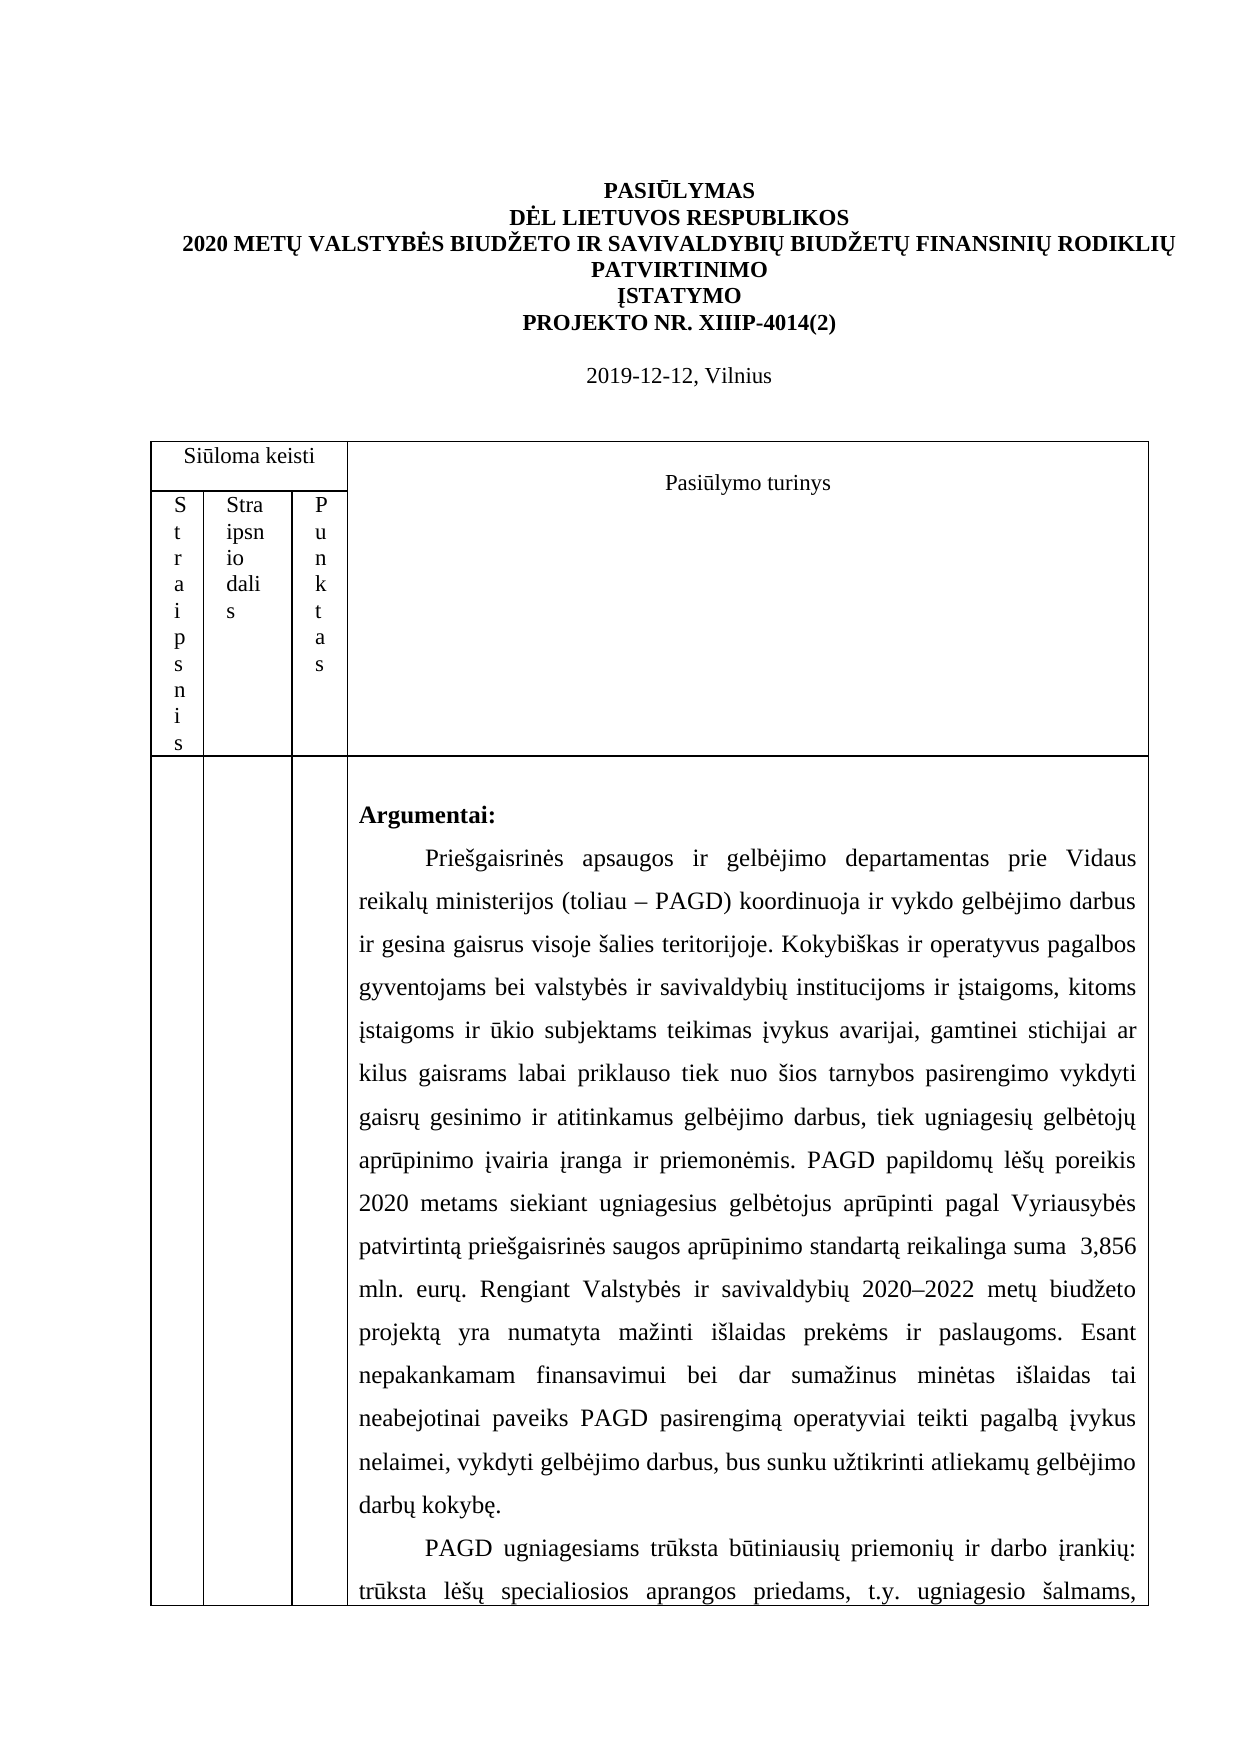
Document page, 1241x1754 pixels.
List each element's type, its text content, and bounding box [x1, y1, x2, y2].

text 2019-12-12, Vilnius [177, 362, 1181, 388]
text ĮSTATYMO [177, 283, 1181, 309]
text PASIŪLYMAS [177, 177, 1181, 203]
text 2020 METŲ VALSTYBĖS BIUDŽETO IR SAVIVALDYBIŲ BIUDŽETŲ FINANSINIŲ RODIKLIŲ PATVIRTINIMO [177, 230, 1181, 283]
table_cell [204, 757, 291, 1605]
table_header Pasiūlymo turinys [348, 442, 1148, 755]
table_cell Argumentai: Priešgaisrinės apsaugos ir gelbėjimo departamentas prie Vidaus reikalų ministerijos (toliau – PAGD) koordinuoja ir vykdo gelbėjimo darbus ir gesina gaisrus visoje šalies teritorijoje. Kokybiškas ir operatyvus pagalbos gyventojams bei valstybės ir savivaldybių institucijoms ir įstaigoms, kitoms įstaigoms ir ūkio subjektams teikimas įvykus avarijai, gamtinei stichijai ar kilus gaisrams labai priklauso tiek nuo šios tarnybos pasirengimo vykdyti gaisrų gesinimo ir atitinkamus gelbėjimo darbus, tiek ugniagesių gelbėtojų aprūpinimo įvairia įranga ir priemonėmis. PAGD papildomų lėšų poreikis 2020 metams siekiant ugniagesius gelbėtojus aprūpinti pagal Vyriausybės patvirtintą priešgaisrinės saugos aprūpinimo standartą reikalinga suma 3,856 mln. eurų. Rengiant Valstybės ir savivaldybių 2020–2022 metų biudžeto projektą yra numatyta mažinti išlaidas prekėms ir paslaugoms. Esant nepakankamam finansavimui bei dar sumažinus minėtas išlaidas tai neabejotinai paveiks PAGD pasirengimą operatyviai teikti pagalbą įvykus nelaimei, vykdyti gelbėjimo darbus, bus sunku užtikrinti atliekamų gelbėjimo darbų kokybę. PAGD ugniagesiams trūksta būtiniausių priemonių ir darbo įrankių: trūksta lėšų specialiosios aprangos priedams, t.y. ugniagesio šalmams, [348, 757, 1148, 1605]
table_header Siūloma keisti [152, 442, 347, 490]
table_cell Straipsnio dalis [204, 492, 291, 755]
table_cell [293, 757, 347, 1605]
table_cell Punktas [293, 492, 347, 755]
text PROJEKTO NR. XIIIP-4014(2) [177, 309, 1181, 335]
text DĖL LIETUVOS RESPUBLIKOS [177, 203, 1181, 230]
table_cell [152, 757, 203, 1605]
table_cell Straipsnis [152, 492, 203, 755]
